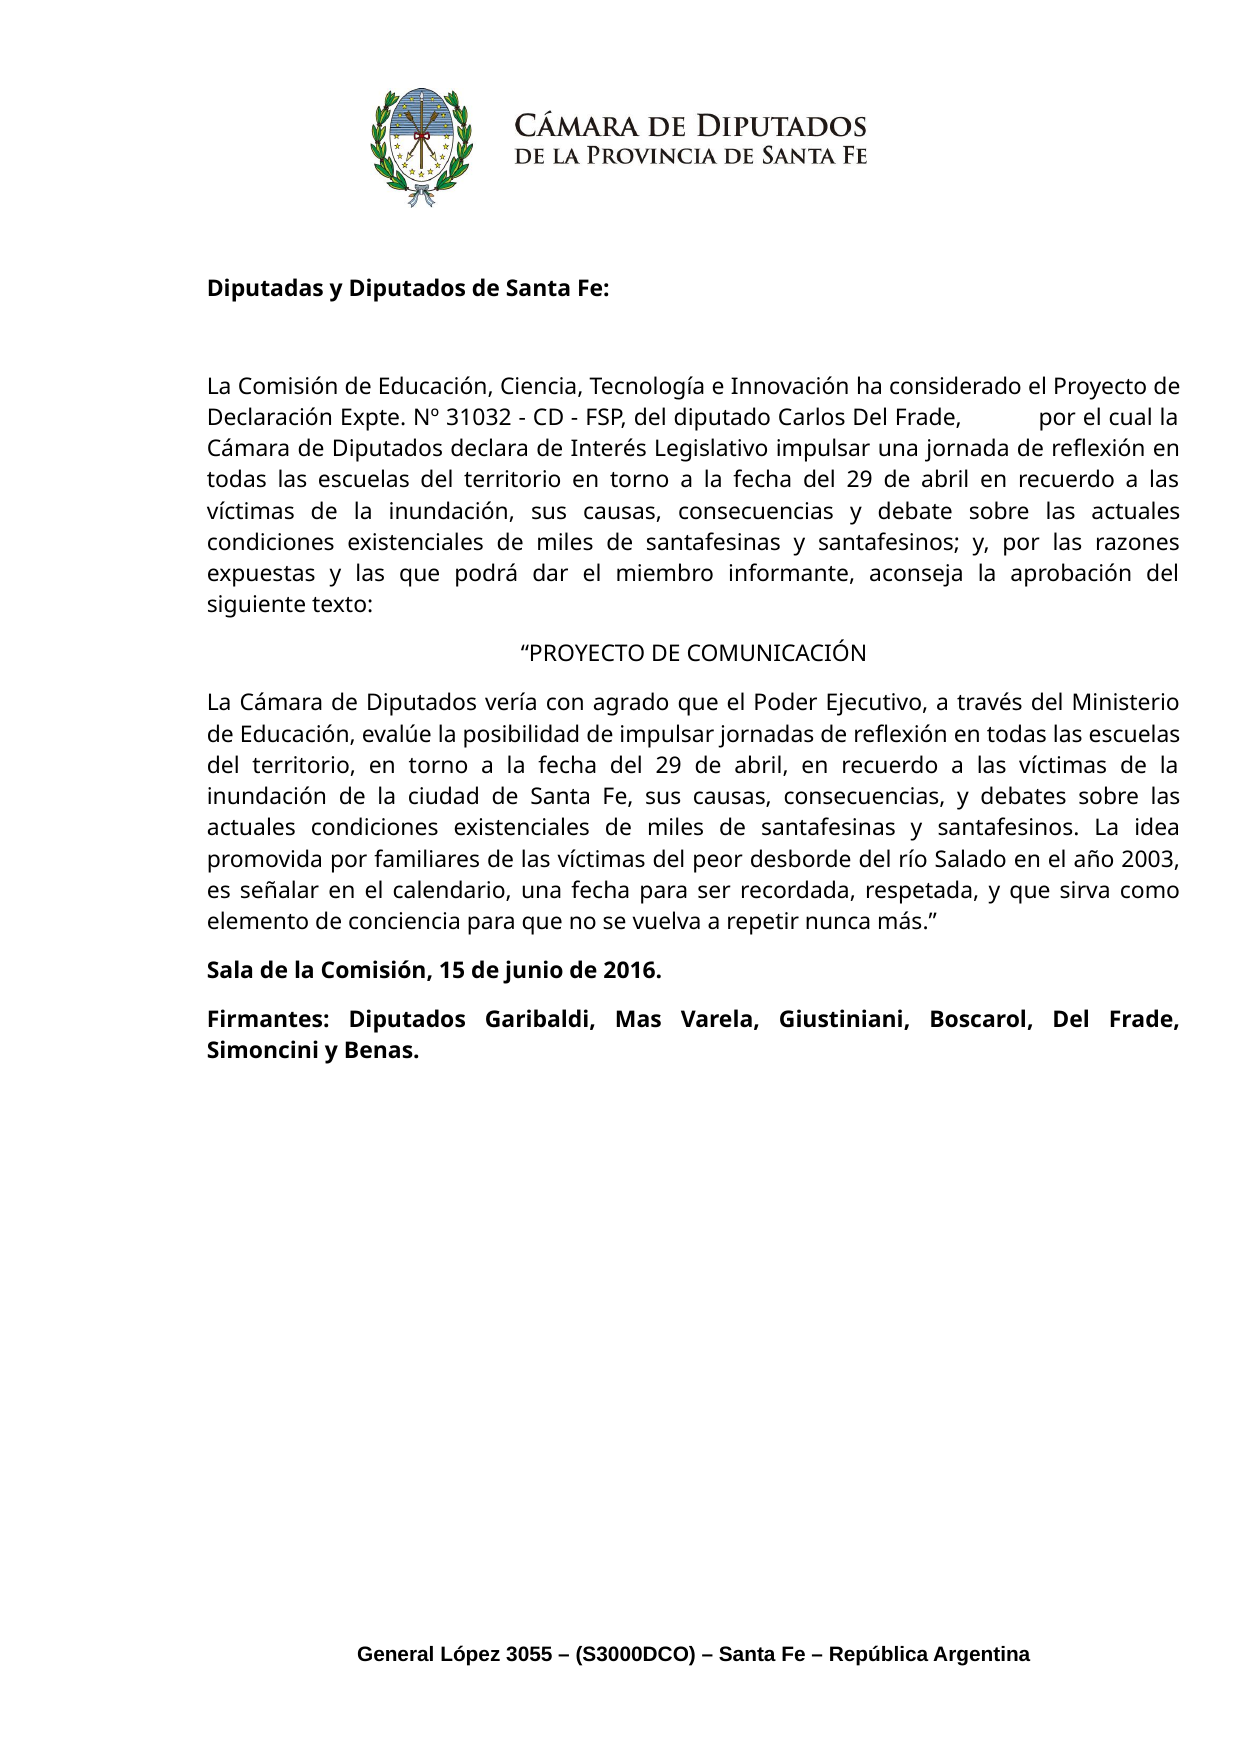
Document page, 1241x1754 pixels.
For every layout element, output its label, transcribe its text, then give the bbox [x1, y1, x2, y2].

picture [370, 88, 867, 212]
text Sala de la Comisión, 15 de junio de 2016. [207, 954, 1181, 985]
text Firmantes: Diputados Garibaldi, Mas Varela, Giustiniani, Boscarol, Del Frade, Simoncini y Benas. [207, 1003, 1181, 1065]
text La Cámara de Diputados vería con agrado que el Poder Ejecutivo, a través del Ministerio de Educación, evalúe la posibilidad de impulsar jornadas de reflexión en todas las escuelas del territorio, en torno a la fecha del 29 de abril, en recuerdo a las víctimas de la inundación de la ciudad de Santa Fe, sus causas, consecuencias, y debates sobre las actuales condiciones existenciales de miles de santafesinas y santafesinos. La idea promovida por familiares de las víctimas del peor desborde del río Salado en el año 2003, es señalar en el calendario, una fecha para ser recordada, respetada, y que sirva como elemento de conciencia para que no se vuelva a repetir nunca más.” [207, 686, 1181, 936]
text “PROYECTO DE COMUNICACIÓN [207, 637, 1181, 668]
text Diputadas y Diputados de Santa Fe: [207, 272, 1181, 303]
text La Comisión de Educación, Ciencia, Tecnología e Innovación ha considerado el Proyecto de Declaración Expte. Nº 31032 - CD - FSP, del diputado Carlos Del Frade, por el cual la Cámara de Diputados declara de Interés Legislativo impulsar una jornada de reflexión en todas las escuelas del territorio en torno a la fecha del 29 de abril en recuerdo a las víctimas de la inundación, sus causas, consecuencias y debate sobre las actuales condiciones existenciales de miles de santafesinas y santafesinos; y, por las razones expuestas y las que podrá dar el miembro informante, aconseja la aprobación del siguiente texto: [207, 369, 1181, 619]
